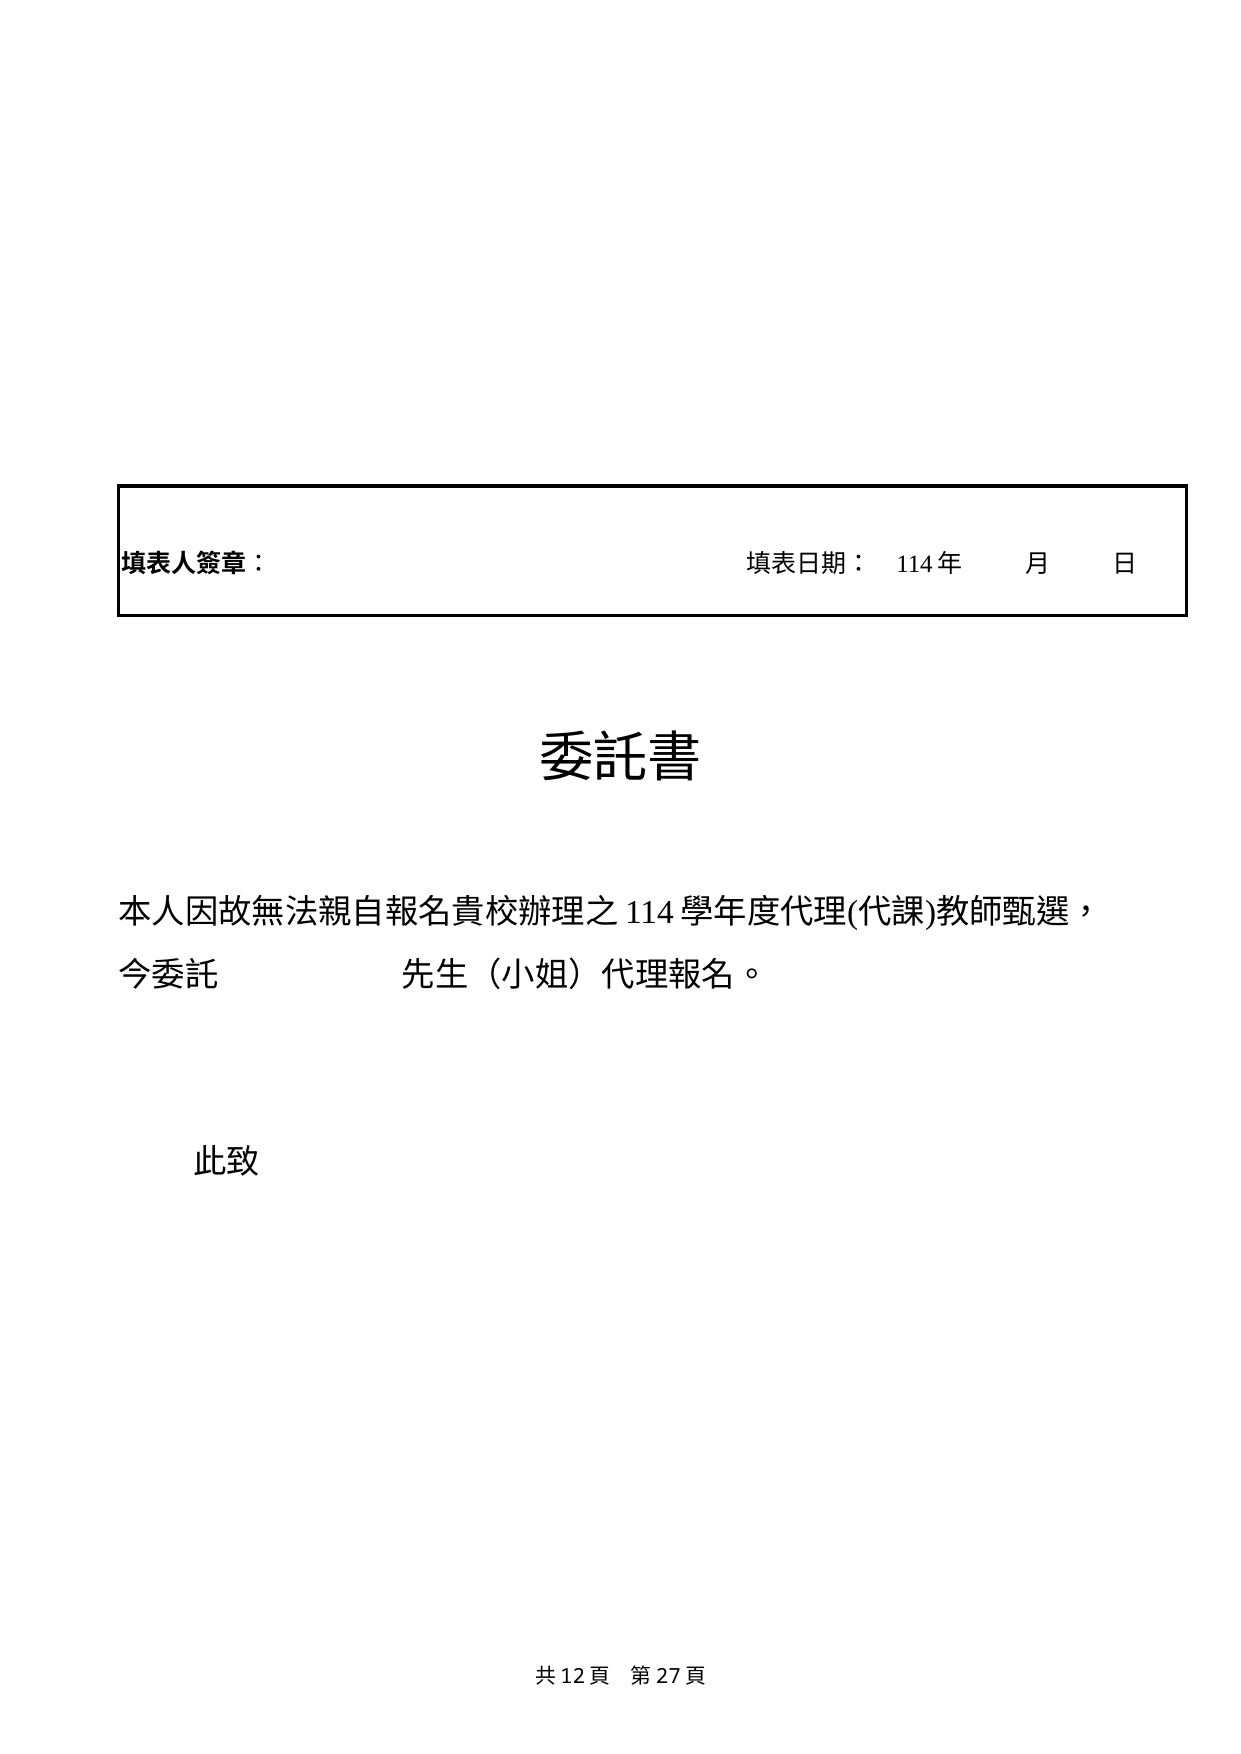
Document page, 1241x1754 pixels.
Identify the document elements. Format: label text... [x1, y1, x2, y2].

table_cell 填表人簽章： 填表日期： 114年 月 日 [120, 488, 1185, 614]
table_cell [1073, 617, 1077, 680]
table_cell [118, 617, 146, 680]
table_cell [146, 617, 1073, 680]
text 本人因故無法親自報名貴校辦理之114學年度代理(代課)教師甄選， [118, 867, 1122, 930]
text 委託書 [118, 680, 1122, 805]
text 此致 [118, 1117, 1122, 1180]
table_cell [1077, 617, 1187, 680]
text 今委託 先生（小姐）代理報名。 [118, 930, 1122, 992]
